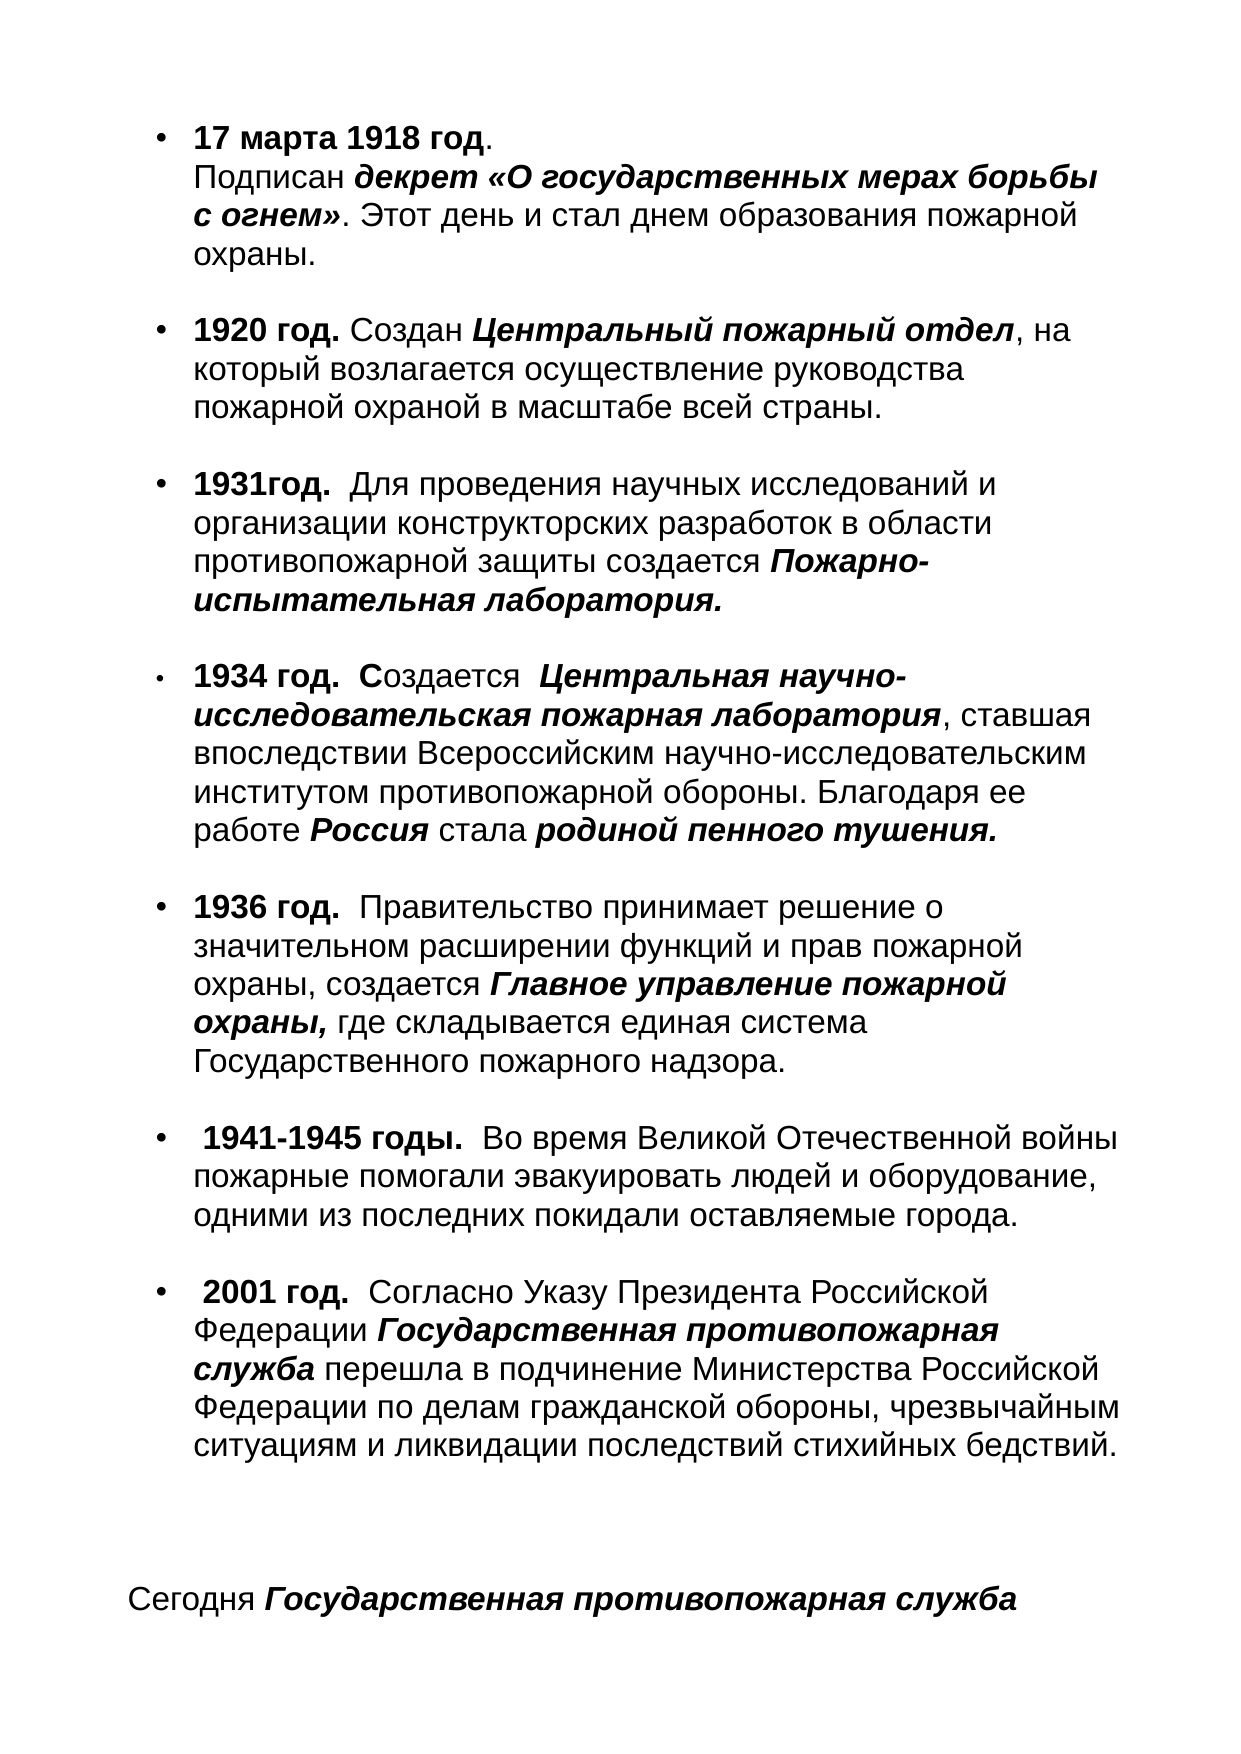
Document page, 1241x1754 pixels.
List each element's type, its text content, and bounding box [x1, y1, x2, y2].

list 17 марта 1918 год. [156, 118, 1122, 157]
list 2001 год. Согласно Указу Президента Российской Федерации Государственная противопожарная служба перешла в подчинение Министерства Российской Федерации по делам гражданской обороны, чрезвычайным ситуациям и ликвидации последствий стихийных бедствий. [156, 1272, 1122, 1464]
list 1931год. Для проведения научных исследований и организации конструкторских разработок в области противопожарной защиты создается Пожарно-испытательная лаборатория. [156, 464, 1122, 618]
list 1941-1945 годы. Во время Великой Отечественной войны пожарные помогали эвакуировать людей и оборудование, одними из последних покидали оставляемые города. [156, 1118, 1122, 1233]
list 1934 год. Создается Центральная научно-исследовательская пожарная лаборатория, ставшая впоследствии Всероссийским научно-исследовательским институтом противопожарной обороны. Благодаря ее работе Россия стала родиной пенного тушения. [156, 657, 1122, 849]
list Подписан декрет «О государственных мерах борьбы с огнем». Этот день и стал днем образования пожарной охраны. [156, 157, 1122, 272]
list 1920 год. Создан Центральный пожарный отдел, на который возлагается осуществление руководства пожарной охраной в масштабе всей страны. [156, 310, 1122, 426]
text Сегодня Государственная противопожарная служба [118, 1579, 1122, 1618]
list 1936 год. Правительство принимает решение о значительном расширении функций и прав пожарной охраны, создается Главное управление пожарной охраны, где складывается единая система Государственного пожарного надзора. [156, 887, 1122, 1079]
